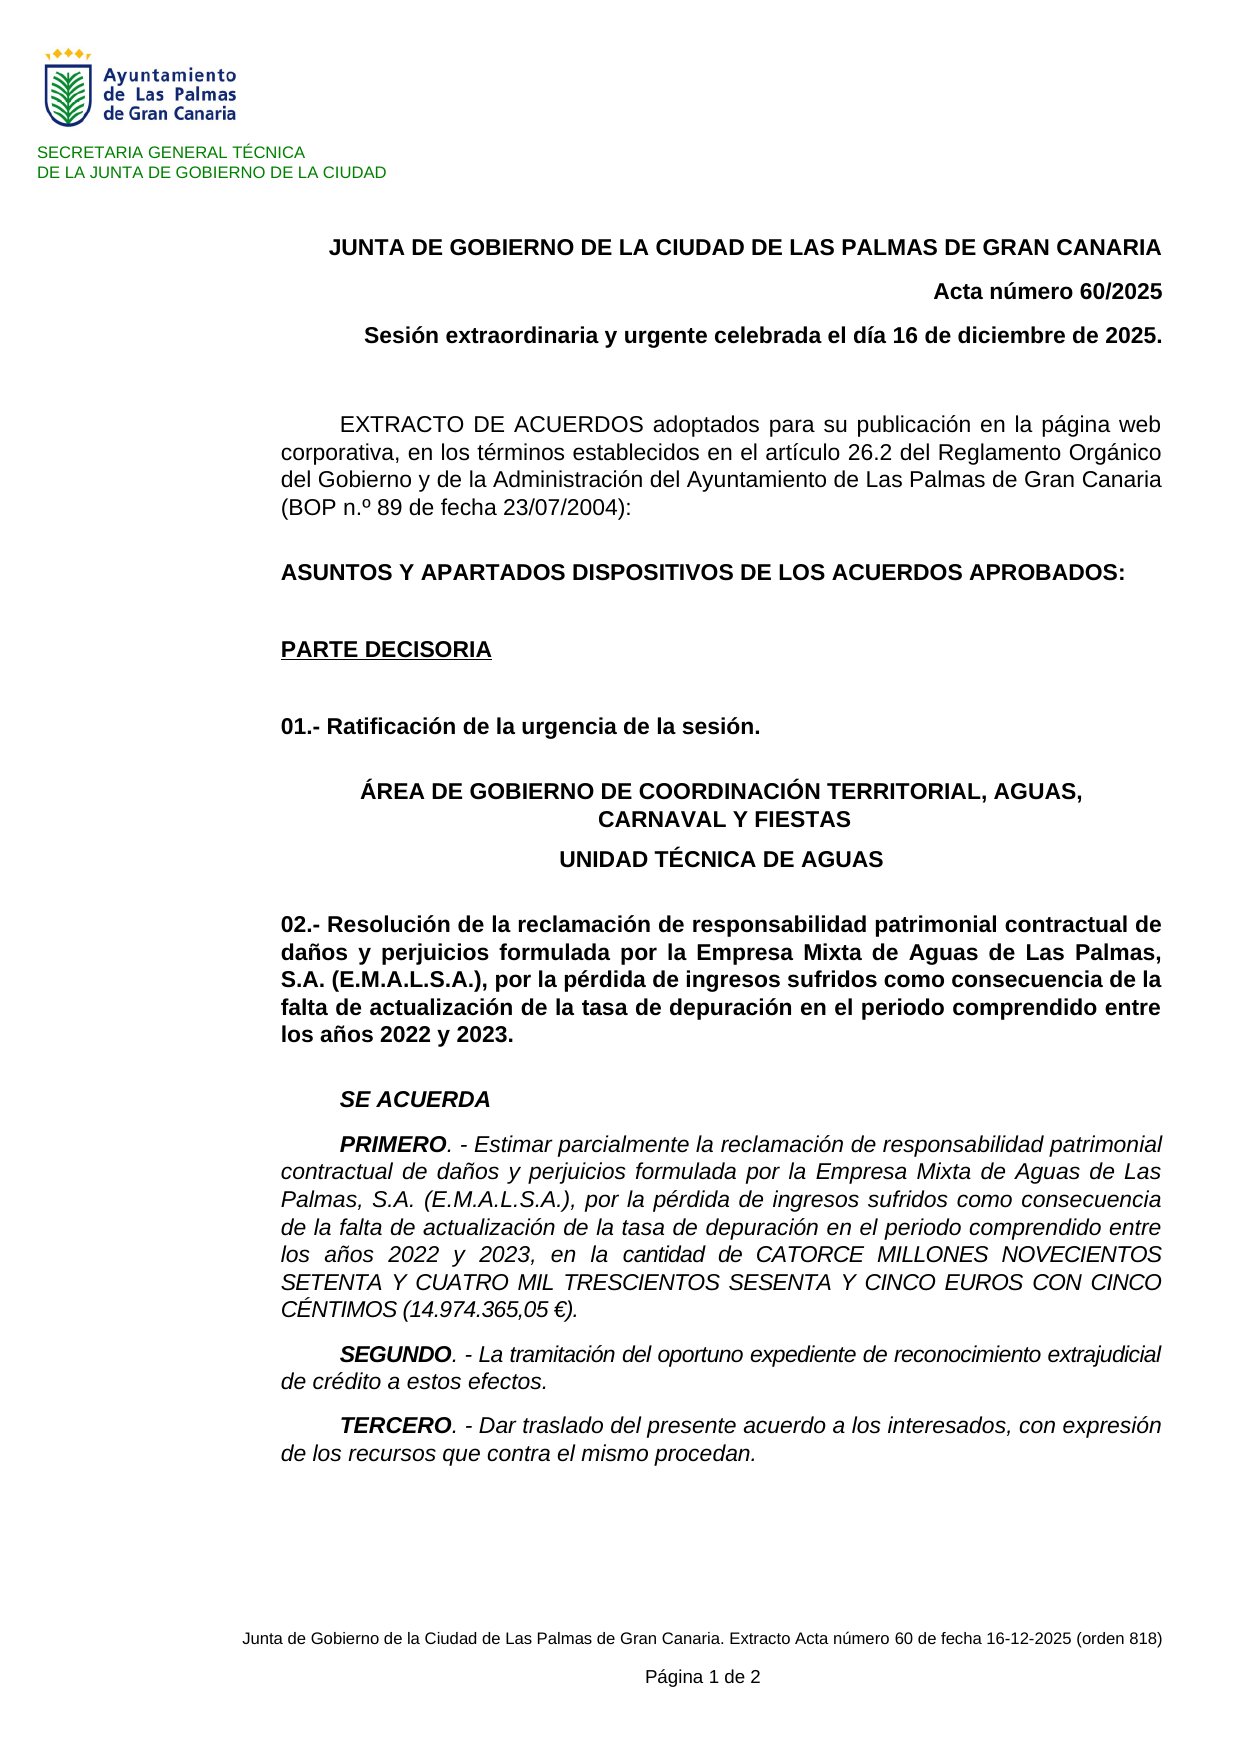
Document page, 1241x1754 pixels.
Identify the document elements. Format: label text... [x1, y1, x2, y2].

text PRIMERO. - Estimar parcialmente la reclamación de responsabilidad patrimonial contractual de daños y perjuicios formulada por la Empresa Mixta de Aguas de Las Palmas, S.A. (E.M.A.L.S.A.), por la pérdida de ingresos sufridos como consecuencia de la falta de actualización de la tasa de depuración en el periodo comprendido entre los años 2022 y 2023, en la cantidad de CATORCE MILLONES NOVECIENTOS SETENTA Y CUATRO MIL TRESCIENTOS SESENTA Y CINCO EUROS CON CINCO CÉNTIMOS (14.974.365,05 €). [281, 1131, 1162, 1323]
text EXTRACTO DE ACUERDOS adoptados para su publicación en la página web corporativa, en los términos establecidos en el artículo 26.2 del Reglamento Orgánico del Gobierno y de la Administración del Ayuntamiento de Las Palmas de Gran Canaria (BOP n.º 89 de fecha 23/07/2004): [281, 411, 1162, 520]
text CARNAVAL Y FIESTAS [281, 806, 1162, 832]
text TERCERO. - Dar traslado del presente acuerdo a los interesados, con expresión de los recursos que contra el mismo procedan. [281, 1412, 1162, 1466]
text PARTE DECISORIA [281, 636, 1162, 662]
text Acta número 60/2025 [281, 278, 1162, 304]
text UNIDAD TÉCNICA DE AGUAS [281, 846, 1162, 872]
text ÁREA DE GOBIERNO DE COORDINACIÓN TERRITORIAL, AGUAS, [281, 778, 1162, 804]
text SEGUNDO. - La tramitación del oportuno expediente de reconocimiento extrajudicial de crédito a estos efectos. [281, 1341, 1162, 1394]
text JUNTA DE GOBIERNO DE LA CIUDAD DE LAS PALMAS DE GRAN CANARIA [281, 234, 1162, 260]
text SE ACUERDA [281, 1086, 1162, 1113]
text ASUNTOS Y APARTADOS DISPOSITIVOS DE LOS ACUERDOS APROBADOS: [281, 559, 1162, 585]
text 02.- Resolución de la reclamación de responsabilidad patrimonial contractual de daños y perjuicios formulada por la Empresa Mixta de Aguas de Las Palmas, S.A. (E.M.A.L.S.A.), por la pérdida de ingresos sufridos como consecuencia de la falta de actualización de la tasa de depuración en el periodo comprendido entre los años 2022 y 2023. [281, 911, 1162, 1048]
text 01.- Ratificación de la urgencia de la sesión. [281, 713, 1162, 739]
text Sesión extraordinaria y urgente celebrada el día 16 de diciembre de 2025. [281, 322, 1162, 349]
picture [36, 35, 244, 130]
